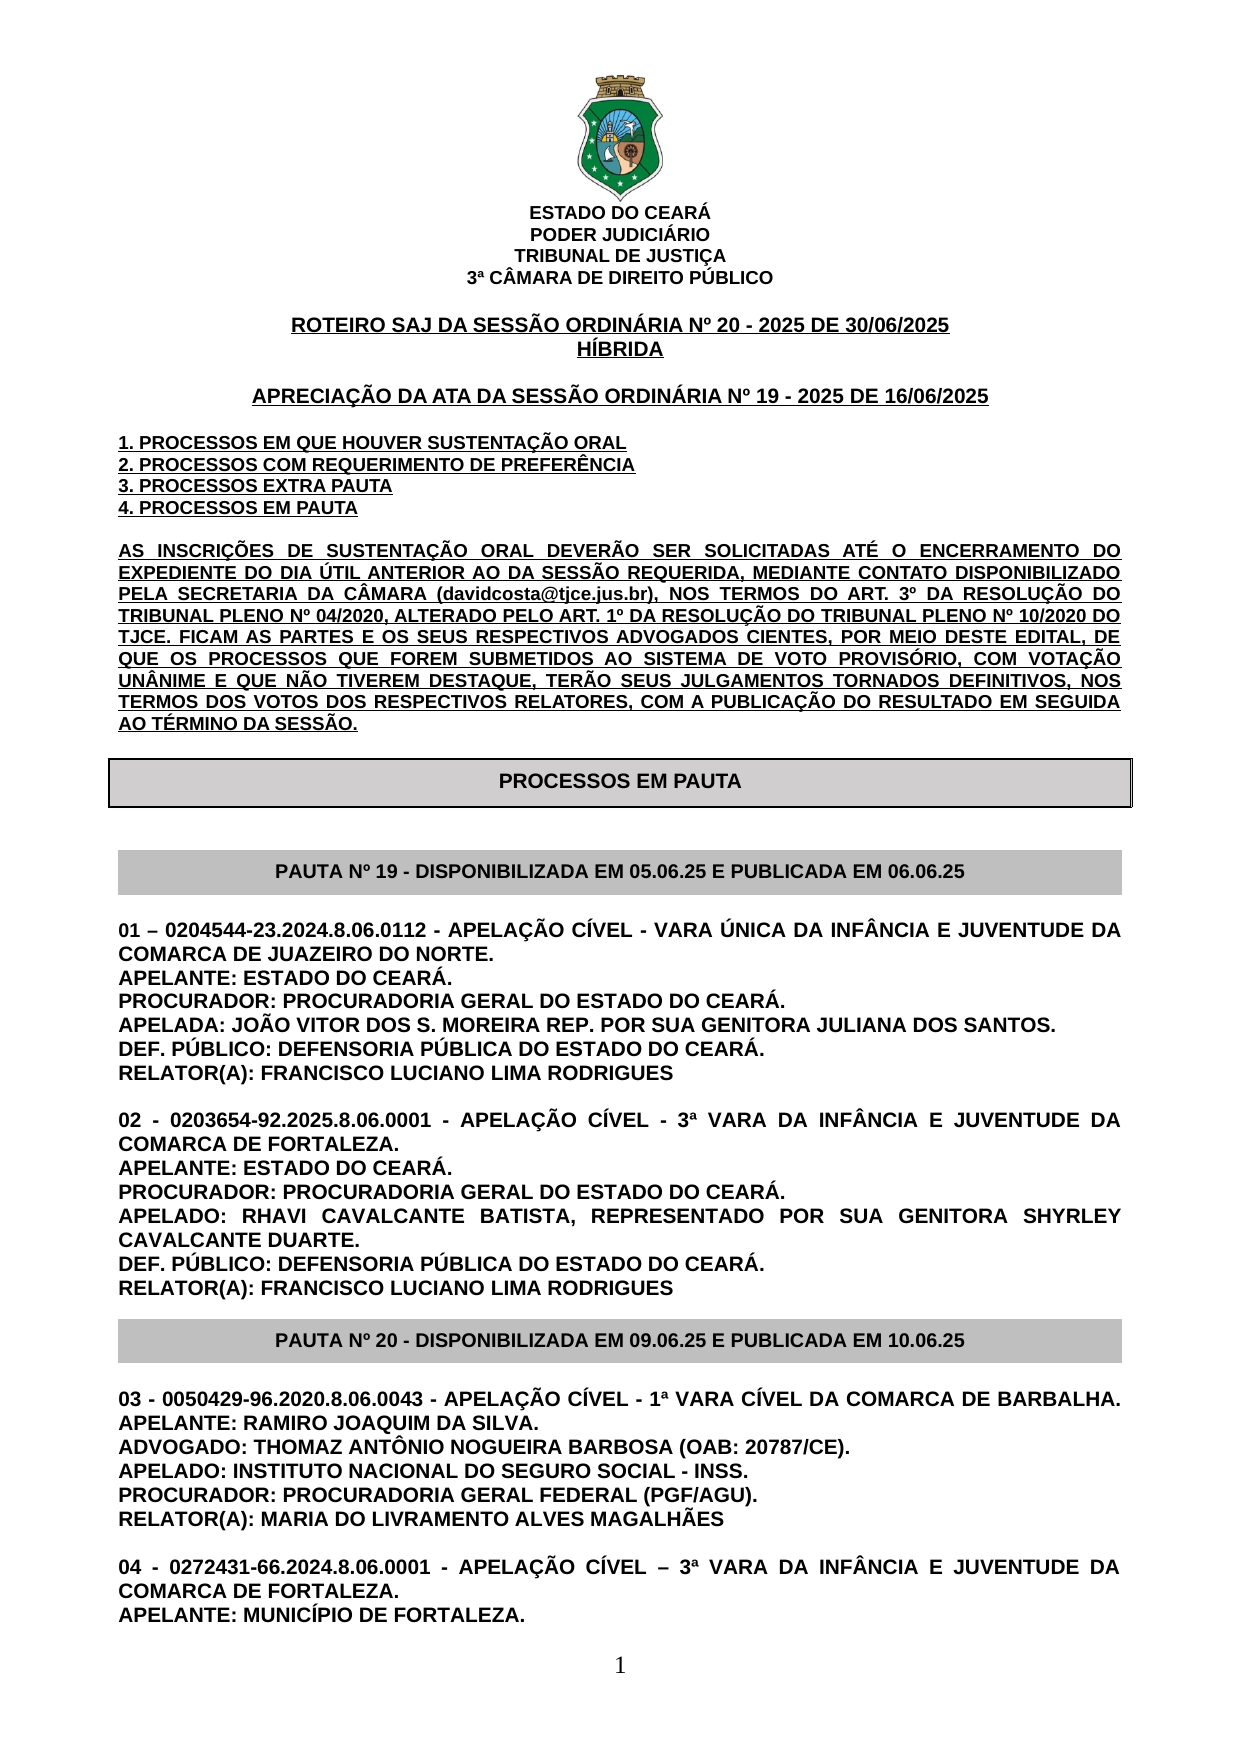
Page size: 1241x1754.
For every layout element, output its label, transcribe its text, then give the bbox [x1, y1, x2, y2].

text PAUTA Nº 20 - DISPONIBILIZADA EM 09.06.25 E PUBLICADA EM 10.06.25 [118, 1328, 1122, 1351]
text APELANTE: ESTADO DO CEARÁ. [118, 1156, 1122, 1180]
text HÍBRIDA [118, 336, 1122, 360]
text 3. PROCESSOS EXTRA PAUTA [118, 475, 1122, 497]
text APELANTE: MUNICÍPIO DE FORTALEZA. [118, 1603, 1122, 1627]
text 01 – 0204544-23.2024.8.06.0112 - APELAÇÃO CÍVEL - VARA ÚNICA DA INFÂNCIA E JUVENTUDE DA COMARCA DE JUAZEIRO DO NORTE. [118, 917, 1122, 965]
text RELATOR(A): FRANCISCO LUCIANO LIMA RODRIGUES [118, 1276, 1122, 1299]
text PROCESSOS EM PAUTA [110, 768, 1130, 806]
text 4. PROCESSOS EM PAUTA [118, 497, 1122, 518]
text APELADA: JOÃO VITOR DOS S. MOREIRA REP. POR SUA GENITORA JULIANA DOS SANTOS. [118, 1013, 1122, 1037]
text 04 - 0272431-66.2024.8.06.0001 - APELAÇÃO CÍVEL – 3ª VARA DA INFÂNCIA E JUVENTUDE DA COMARCA DE FORTALEZA. [118, 1555, 1122, 1603]
text PROCURADOR: PROCURADORIA GERAL FEDERAL (PGF/AGU). [118, 1483, 1122, 1507]
text ADVOGADO: THOMAZ ANTÔNIO NOGUEIRA BARBOSA (OAB: 20787/CE). [118, 1435, 1122, 1459]
text UNÂNIME E QUE NÃO TIVEREM DESTAQUE, TERÃO SEUS JULGAMENTOS TORNADOS DEFINITIVOS, NOS [118, 668, 1122, 688]
text 03 - 0050429-96.2020.8.06.0043 - APELAÇÃO CÍVEL - 1ª VARA CÍVEL DA COMARCA DE BARBALHA. APELANTE: RAMIRO JOAQUIM DA SILVA. [118, 1387, 1122, 1435]
text TRIBUNAL DE JUSTIÇA [118, 245, 1122, 267]
text PROCURADOR: PROCURADORIA GERAL DO ESTADO DO CEARÁ. [118, 1180, 1122, 1204]
text APRECIAÇÃO DA ATA DA SESSÃO ORDINÁRIA Nº 19 - 2025 DE 16/06/2025 [118, 384, 1122, 408]
text DEF. PÚBLICO: DEFENSORIA PÚBLICA DO ESTADO DO CEARÁ. [118, 1252, 1122, 1276]
text APELADO: INSTITUTO NACIONAL DO SEGURO SOCIAL - INSS. [118, 1459, 1122, 1483]
text 02 - 0203654-92.2025.8.06.0001 - APELAÇÃO CÍVEL - 3ª VARA DA INFÂNCIA E JUVENTUDE DA COMARCA DE FORTALEZA. [118, 1108, 1122, 1156]
text AS INSCRIÇÕES DE SUSTENTAÇÃO ORAL DEVERÃO SER SOLICITADAS ATÉ O ENCERRAMENTO DO [118, 540, 1122, 559]
text DEF. PÚBLICO: DEFENSORIA PÚBLICA DO ESTADO DO CEARÁ. [118, 1037, 1122, 1061]
text PODER JUDICIÁRIO [118, 224, 1122, 245]
text ESTADO DO CEARÁ [118, 202, 1122, 224]
text 2. PROCESSOS COM REQUERIMENTO DE PREFERÊNCIA [118, 454, 1122, 475]
text PELA SECRETARIA DA CÂMARA (davidcosta@tjce.jus.br), NOS TERMOS DO ART. 3º DA RESOLUÇÃO DO [118, 581, 1122, 602]
text APELANTE: ESTADO DO CEARÁ. [118, 965, 1122, 989]
text RELATOR(A): MARIA DO LIVRAMENTO ALVES MAGALHÃES [118, 1507, 1122, 1531]
text PROCURADOR: PROCURADORIA GERAL DO ESTADO DO CEARÁ. [118, 989, 1122, 1013]
picture [577, 75, 663, 202]
text ROTEIRO SAJ DA SESSÃO ORDINÁRIA Nº 20 - 2025 DE 30/06/2025 [118, 312, 1122, 336]
text EXPEDIENTE DO DIA ÚTIL ANTERIOR AO DA SESSÃO REQUERIDA, MEDIANTE CONTATO DISPONIBILIZADO [118, 560, 1122, 580]
text 3ª CÂMARA DE DIREITO PÚBLICO [118, 267, 1122, 288]
text APELADO: RHAVI CAVALCANTE BATISTA, REPRESENTADO POR SUA GENITORA SHYRLEY CAVALCANTE DUARTE. [118, 1204, 1122, 1252]
text PAUTA Nº 19 - DISPONIBILIZADA EM 05.06.25 E PUBLICADA EM 06.06.25 [118, 860, 1122, 883]
text TERMOS DOS VOTOS DOS RESPECTIVOS RELATORES, COM A PUBLICAÇÃO DO RESULTADO EM SEGUIDA AO TÉRMINO DA SESSÃO. [118, 689, 1122, 734]
text RELATOR(A): FRANCISCO LUCIANO LIMA RODRIGUES [118, 1061, 1122, 1085]
text TRIBUNAL PLENO Nº 04/2020, ALTERADO PELO ART. 1º DA RESOLUÇÃO DO TRIBUNAL PLENO Nº 10/2020 DO TJCE. FICAM AS PARTES E OS SEUS RESPECTIVOS ADVOGADOS CIENTES, POR MEIO DESTE EDITAL, DE QUE OS PROCESSOS QUE FOREM SUBMETIDOS AO SISTEMA DE VOTO PROVISÓRIO, COM VOTAÇÃO [118, 603, 1122, 667]
text 1. PROCESSOS EM QUE HOUVER SUSTENTAÇÃO ORAL [118, 432, 1122, 454]
